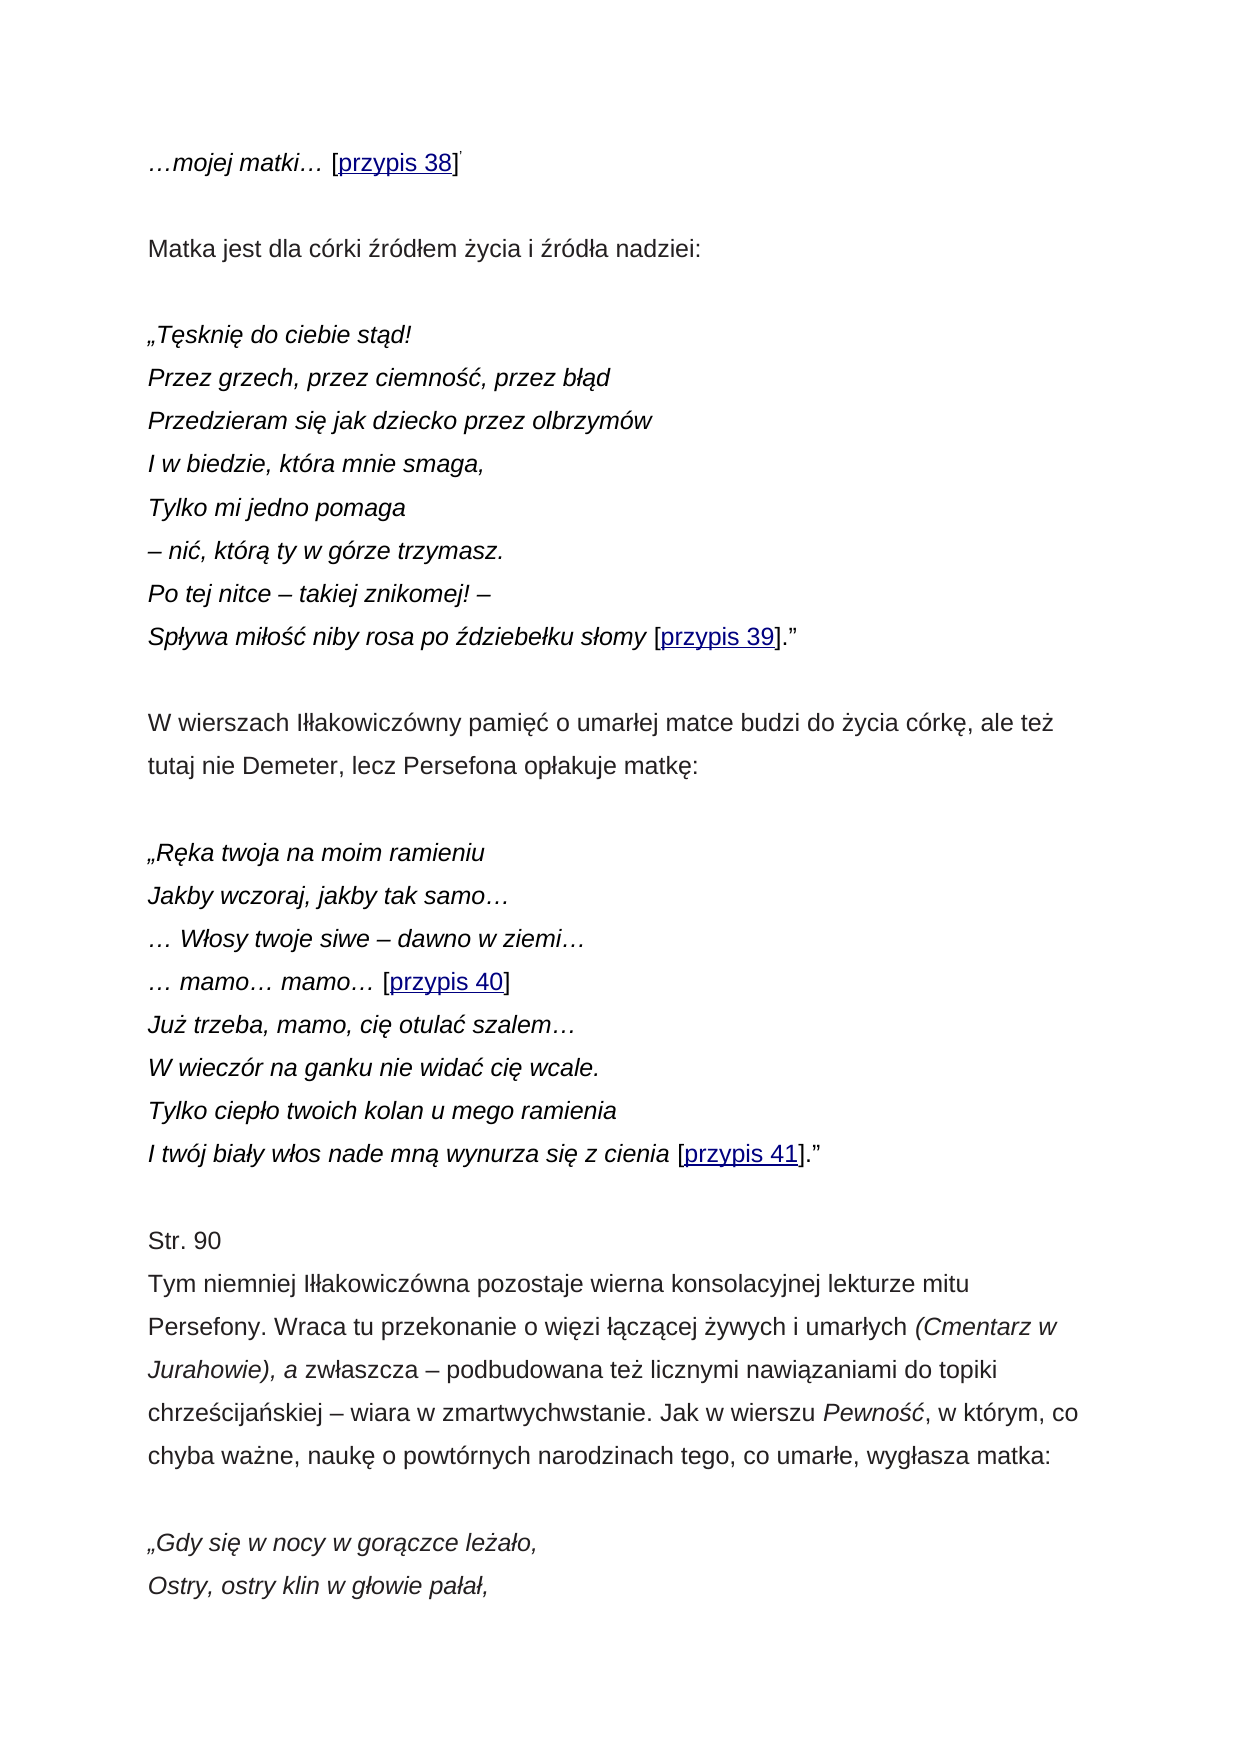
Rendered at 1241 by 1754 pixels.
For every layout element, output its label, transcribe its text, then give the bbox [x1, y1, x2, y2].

text I w biedzie, która mnie smaga, [148, 449, 1093, 478]
text … Włosy twoje siwe – dawno w ziemi… [148, 924, 1093, 953]
text Spływa miłość niby rosa po ździebełku słomy [przypis 39].” [148, 622, 1093, 651]
text Ostry, ostry klin w głowie pałał, [148, 1571, 1093, 1599]
text Przedzieram się jak dziecko przez olbrzymów [148, 406, 1093, 435]
text …mojej matki… [przypis 38]’ [148, 148, 1093, 176]
text W wierszach Iłłakowiczówny pamięć o umarłej matce budzi do życia córkę, ale też tutaj nie Demeter, lecz Persefona opłakuje matkę: [148, 708, 1093, 780]
text „Gdy się w nocy w gorączce leżało, [148, 1528, 1093, 1556]
text – nić, którą ty w górze trzymasz. [148, 536, 1093, 564]
text Przez grzech, przez ciemność, przez błąd [148, 363, 1093, 392]
text Już trzeba, mamo, cię otulać szalem… [148, 1010, 1093, 1039]
text „Ręka twoja na moim ramieniu [148, 838, 1093, 866]
text „Tęsknię do ciebie stąd! [148, 320, 1093, 349]
text Po tej nitce – takiej znikomej! – [148, 579, 1093, 608]
text Tym niemniej Iłłakowiczówna pozostaje wierna konsolacyjnej lekturze mitu Persefony. Wraca tu przekonanie o więzi łączącej żywych i umarłych (Cmentarz w Jurahowie), a zwłaszcza – podbudowana też licznymi nawiązaniami do topiki chrześcijańskiej – wiara w zmartwychwstanie. Jak w wierszu Pewność, w którym, co chyba ważne, naukę o powtórnych narodzinach tego, co umarłe, wygłasza matka: [148, 1269, 1093, 1470]
text I twój biały włos nade mną wynurza się z cienia [przypis 41].” [148, 1139, 1093, 1168]
text Tylko mi jedno pomaga [148, 493, 1093, 521]
text … mamo… mamo… [przypis 40] [148, 967, 1093, 996]
text Str. 90 [148, 1226, 1093, 1254]
text Tylko ciepło twoich kolan u mego ramienia [148, 1096, 1093, 1125]
text W wieczór na ganku nie widać cię wcale. [148, 1053, 1093, 1082]
text Jakby wczoraj, jakby tak samo… [148, 881, 1093, 909]
text Matka jest dla córki źródłem życia i źródła nadziei: [148, 234, 1093, 263]
